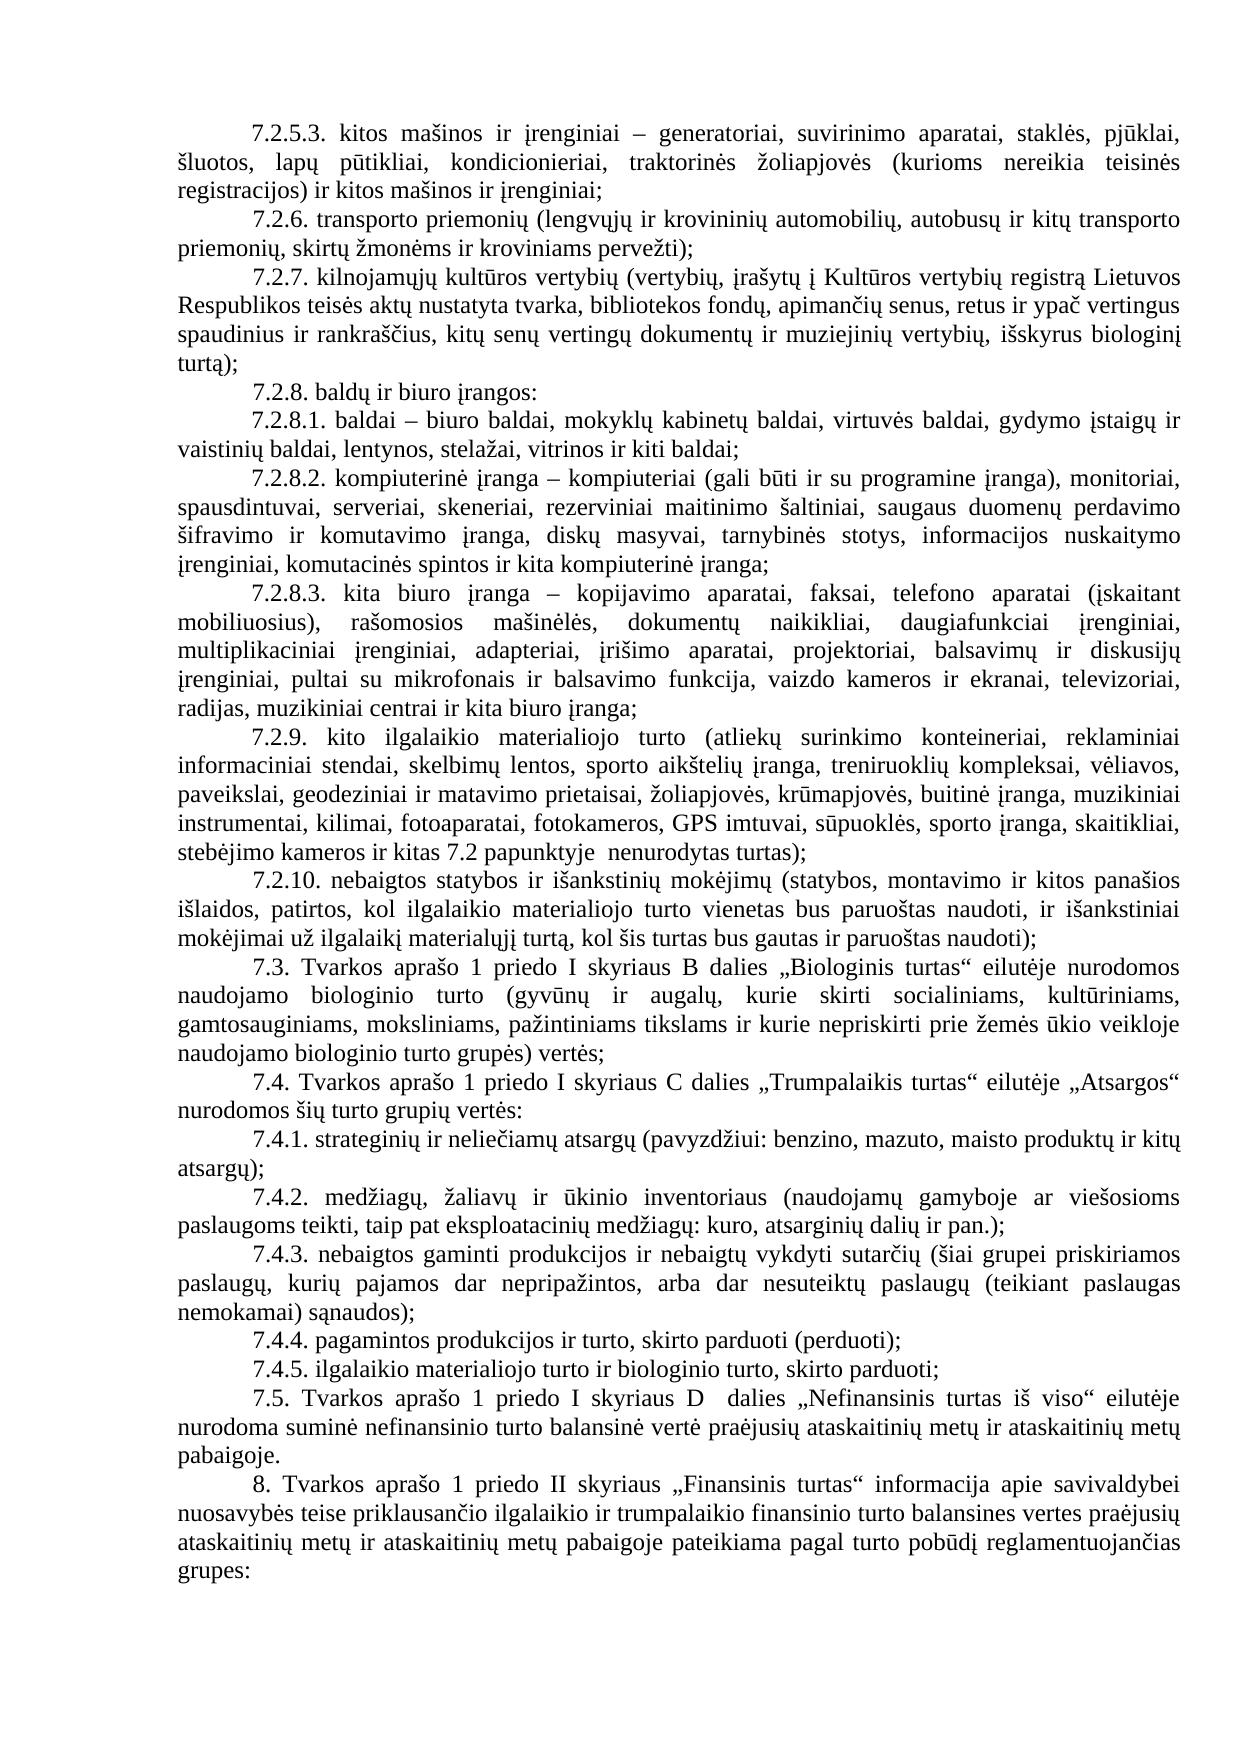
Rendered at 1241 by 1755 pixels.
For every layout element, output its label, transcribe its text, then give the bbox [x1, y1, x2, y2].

text 7.4.1. strateginių ir neliečiamų atsargų (pavyzdžiui: benzino, mazuto, maisto produktų ir kitų atsargų); [177, 1124, 1181, 1182]
text 7.2.10. nebaigtos statybos ir išankstinių mokėjimų (statybos, montavimo ir kitos panašios išlaidos, patirtos, kol ilgalaikio materialiojo turto vienetas bus paruoštas naudoti, ir išankstiniai mokėjimai už ilgalaikį materialųjį turtą, kol šis turtas bus gautas ir paruoštas naudoti); [177, 866, 1181, 952]
text 7.2.9. kito ilgalaikio materialiojo turto (atliekų surinkimo konteineriai, reklaminiai informaciniai stendai, skelbimų lentos, sporto aikštelių įranga, treniruoklių kompleksai, vėliavos, paveikslai, geodeziniai ir matavimo prietaisai, žoliapjovės, krūmapjovės, buitinė įranga, muzikiniai instrumentai, kilimai, fotoaparatai, fotokameros, GPS imtuvai, sūpuoklės, sporto įranga, skaitikliai, stebėjimo kameros ir kitas 7.2 papunktyje nenurodytas turtas); [177, 722, 1181, 866]
text 7.2.8.2. kompiuterinė įranga – kompiuteriai (gali būti ir su programine įranga), monitoriai, spausdintuvai, serveriai, skeneriai, rezerviniai maitinimo šaltiniai, saugaus duomenų perdavimo šifravimo ir komutavimo įranga, diskų masyvai, tarnybinės stotys, informacijos nuskaitymo įrenginiai, komutacinės spintos ir kita kompiuterinė įranga; [177, 463, 1181, 578]
text 7.5. Tvarkos aprašo 1 priedo I skyriaus D dalies „Nefinansinis turtas iš viso“ eilutėje nurodoma suminė nefinansinio turto balansinė vertė praėjusių ataskaitinių metų ir ataskaitinių metų pabaigoje. [177, 1383, 1181, 1469]
text 7.4.4. pagamintos produkcijos ir turto, skirto parduoti (perduoti); [177, 1326, 1181, 1354]
text 7.2.7. kilnojamųjų kultūros vertybių (vertybių, įrašytų į Kultūros vertybių registrą Lietuvos Respublikos teisės aktų nustatyta tvarka, bibliotekos fondų, apimančių senus, retus ir ypač vertingus spaudinius ir rankraščius, kitų senų vertingų dokumentų ir muziejinių vertybių, išskyrus biologinį turtą); [177, 262, 1181, 377]
text 7.3. Tvarkos aprašo 1 priedo I skyriaus B dalies „Biologinis turtas“ eilutėje nurodomos naudojamo biologinio turto (gyvūnų ir augalų, kurie skirti socialiniams, kultūriniams, gamtosauginiams, moksliniams, pažintiniams tikslams ir kurie nepriskirti prie žemės ūkio veikloje naudojamo biologinio turto grupės) vertės; [177, 952, 1181, 1067]
text 7.4.5. ilgalaikio materialiojo turto ir biologinio turto, skirto parduoti; [177, 1354, 1181, 1383]
text 7.2.5.3. kitos mašinos ir įrenginiai – generatoriai, suvirinimo aparatai, staklės, pjūklai, šluotos, lapų pūtikliai, kondicionieriai, traktorinės žoliapjovės (kurioms nereikia teisinės registracijos) ir kitos mašinos ir įrenginiai; [177, 118, 1181, 204]
text 8. Tvarkos aprašo 1 priedo II skyriaus „Finansinis turtas“ informacija apie savivaldybei nuosavybės teise priklausančio ilgalaikio ir trumpalaikio finansinio turto balansines vertes praėjusių ataskaitinių metų ir ataskaitinių metų pabaigoje pateikiama pagal turto pobūdį reglamentuojančias grupes: [177, 1469, 1181, 1584]
text 7.2.8.1. baldai – biuro baldai, mokyklų kabinetų baldai, virtuvės baldai, gydymo įstaigų ir vaistinių baldai, lentynos, stelažai, vitrinos ir kiti baldai; [177, 406, 1181, 463]
text 7.2.8.3. kita biuro įranga – kopijavimo aparatai, faksai, telefono aparatai (įskaitant mobiliuosius), rašomosios mašinėlės, dokumentų naikikliai, daugiafunkciai įrenginiai, multiplikaciniai įrenginiai, adapteriai, įrišimo aparatai, projektoriai, balsavimų ir diskusijų įrenginiai, pultai su mikrofonais ir balsavimo funkcija, vaizdo kameros ir ekranai, televizoriai, radijas, muzikiniai centrai ir kita biuro įranga; [177, 578, 1181, 722]
text 7.4.3. nebaigtos gaminti produkcijos ir nebaigtų vykdyti sutarčių (šiai grupei priskiriamos paslaugų, kurių pajamos dar nepripažintos, arba dar nesuteiktų paslaugų (teikiant paslaugas nemokamai) sąnaudos); [177, 1239, 1181, 1326]
text 7.2.8. baldų ir biuro įrangos: [177, 377, 1181, 406]
text 7.4.2. medžiagų, žaliavų ir ūkinio inventoriaus (naudojamų gamyboje ar viešosioms paslaugoms teikti, taip pat eksploatacinių medžiagų: kuro, atsarginių dalių ir pan.); [177, 1182, 1181, 1239]
text 7.2.6. transporto priemonių (lengvųjų ir krovininių automobilių, autobusų ir kitų transporto priemonių, skirtų žmonėms ir kroviniams pervežti); [177, 204, 1181, 262]
text 7.4. Tvarkos aprašo 1 priedo I skyriaus C dalies „Trumpalaikis turtas“ eilutėje „Atsargos“ nurodomos šių turto grupių vertės: [177, 1067, 1181, 1124]
